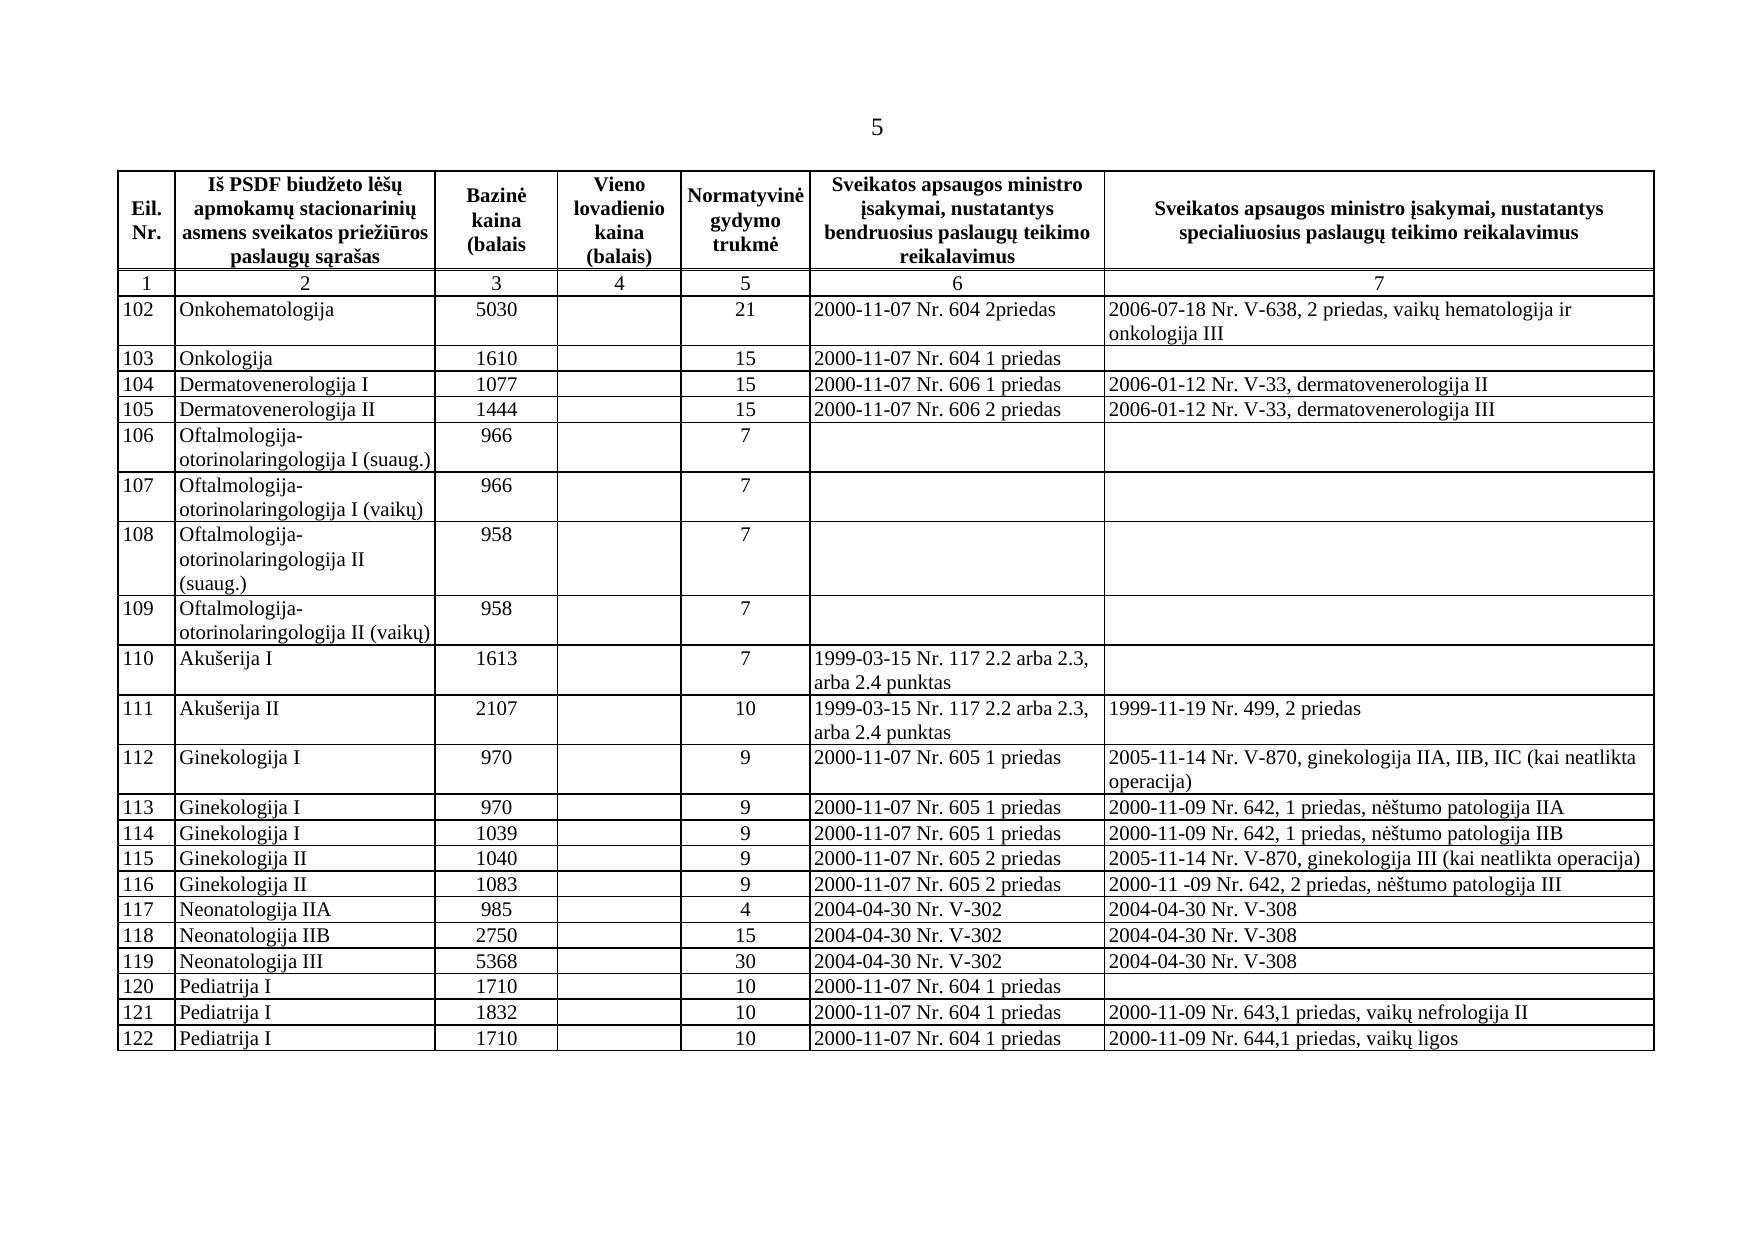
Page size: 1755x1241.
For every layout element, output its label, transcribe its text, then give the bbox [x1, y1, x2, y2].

table_cell [558, 522, 680, 594]
table_cell 970 [553, 795, 557, 819]
table_cell 966 [436, 473, 557, 521]
table_cell [1649, 346, 1653, 370]
table_cell 7 [682, 646, 809, 694]
table_cell [558, 923, 562, 947]
table_cell [811, 473, 1104, 521]
table_cell 7 [682, 423, 809, 471]
table_cell 6 [1100, 271, 1104, 295]
table_cell 7 [1649, 271, 1653, 295]
table_cell [811, 596, 1104, 644]
table_cell 5030 [436, 297, 557, 344]
table_cell 1083 [553, 872, 557, 896]
table_cell 2000-11-07 Nr. 604 2priedas [811, 297, 1104, 344]
table_cell 1444 [553, 397, 557, 421]
table_cell [1649, 974, 1653, 998]
table_cell [558, 346, 562, 370]
table_cell Akušerija I [176, 646, 434, 694]
table_cell [558, 897, 562, 921]
table_cell 9 [682, 745, 809, 793]
table_cell 7 [682, 522, 809, 594]
table_cell 107 [119, 473, 174, 521]
table_cell 106 [119, 423, 174, 471]
table_cell [558, 473, 680, 521]
table_cell [558, 745, 680, 793]
table_cell [811, 522, 1104, 594]
table_cell 112 [119, 745, 174, 793]
table_cell [558, 372, 562, 396]
table_cell 958 [436, 522, 557, 594]
table_cell 7 [682, 473, 809, 521]
table_cell 1832 [553, 1000, 557, 1024]
table_cell 108 [119, 522, 174, 594]
table_cell 4 [558, 271, 562, 295]
table_cell [1105, 522, 1653, 594]
table_cell 1613 [436, 646, 557, 694]
table_cell 5368 [553, 949, 557, 973]
table_cell 970 [436, 745, 557, 793]
table_cell [558, 423, 680, 471]
table_cell [558, 596, 680, 644]
table_cell [811, 423, 1104, 471]
table_cell 21 [682, 297, 809, 344]
table_cell 102 [119, 297, 174, 344]
table_cell [1105, 646, 1653, 694]
table_cell [1105, 423, 1653, 471]
table_cell [558, 1000, 562, 1024]
table_cell [1105, 346, 1109, 370]
table_cell 10 [682, 696, 809, 744]
table_cell [558, 795, 562, 819]
table_cell [558, 872, 562, 896]
table_cell Akušerija II [176, 696, 434, 744]
table_header Eil. Nr. [119, 172, 174, 268]
table_cell 2000-11-07 Nr. 605 1 priedas [811, 745, 1104, 793]
table_cell 111 [119, 696, 174, 744]
table_cell 1039 [553, 821, 557, 844]
table_cell [1105, 974, 1109, 998]
table_cell [558, 821, 562, 844]
table_cell [558, 696, 680, 744]
table_cell 2750 [553, 923, 557, 947]
table_cell [558, 949, 562, 973]
table_cell [558, 974, 562, 998]
table_cell 109 [119, 596, 174, 644]
table_cell [558, 1026, 562, 1049]
table_cell 1710 [553, 974, 557, 998]
table_cell [1105, 596, 1653, 644]
table_cell [558, 846, 562, 870]
table_cell 110 [119, 646, 174, 694]
table_cell 1710 [553, 1026, 557, 1049]
table_cell 2107 [436, 696, 557, 744]
table_cell 1077 [553, 372, 557, 396]
table_header Sveikatos apsaugos ministro įsakymai, nustatantys specialiuosius paslaugų teikimo reikalavimus [1105, 172, 1653, 268]
table_cell [558, 646, 680, 694]
table_cell Onkohematologija [176, 297, 434, 344]
table_cell [558, 297, 680, 344]
table_header Normatyvinė gydymo trukmė [682, 172, 809, 268]
table_cell 958 [436, 596, 557, 644]
table_cell 7 [682, 596, 809, 644]
table_header Bazinė kaina (balais [436, 172, 557, 268]
table_cell 7 [1105, 271, 1109, 295]
table_cell 966 [436, 423, 557, 471]
table_cell 985 [553, 897, 557, 921]
table_cell Ginekologija I [176, 745, 434, 793]
table_cell [558, 397, 562, 421]
table_cell 1610 [553, 346, 557, 370]
table_cell 1040 [553, 846, 557, 870]
table_cell 1999-11-19 Nr. 499, 2 priedas [1105, 696, 1653, 744]
table_cell 3 [553, 271, 557, 295]
table_cell [1105, 473, 1653, 521]
